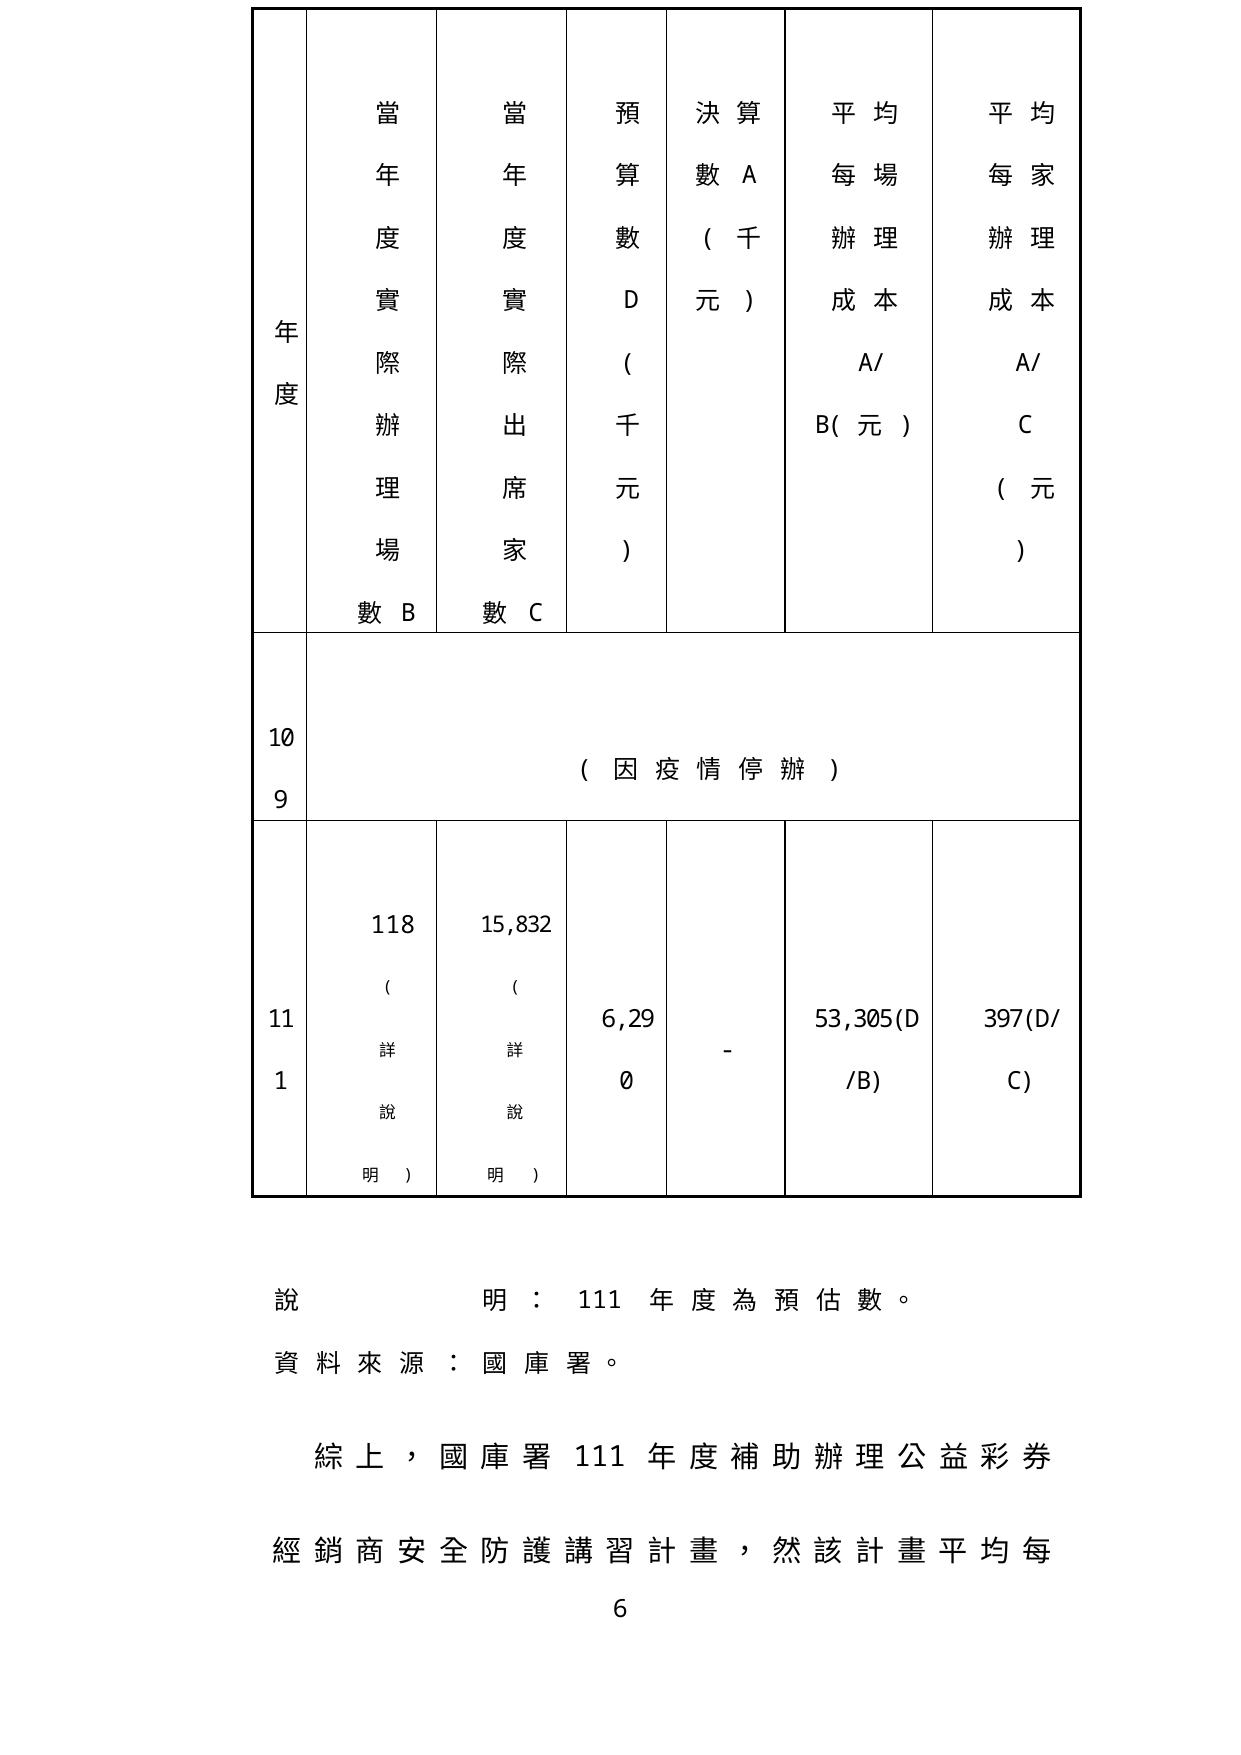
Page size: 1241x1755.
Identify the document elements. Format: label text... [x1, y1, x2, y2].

table_cell - [667, 821, 784, 1195]
text 綜上，國庫署111年度補助辦理公益彩券經銷商安全防護講習計畫，然該計畫平均每 [242, 1382, 1058, 1570]
text 資料來源：國庫署。 [183, 1320, 1058, 1382]
table_cell 109 [254, 633, 306, 820]
table_header 平均每場辦理成本A/B(元) [786, 10, 932, 632]
text 說 明：111年度為預估數。 [183, 1257, 1058, 1320]
table_cell 53,305(D/B) [786, 821, 932, 1195]
table_cell 15,832(詳說明) [437, 821, 566, 1195]
table_cell 6,290 [567, 821, 666, 1195]
table_cell 111 [254, 821, 306, 1195]
table_cell 118(詳說明) [307, 821, 436, 1195]
table_header 預算數D(千元) [567, 10, 666, 632]
table_header 平均每家辦理成本A/C(元) [933, 10, 1079, 632]
table_header 當年度實際出席家數C [437, 10, 566, 632]
table_header 當年度實際辦理場數B [307, 10, 436, 632]
table_header 決算數A (千元) [667, 10, 784, 632]
table_cell 397(D/C) [933, 821, 1079, 1195]
table_header 年度 [254, 10, 306, 632]
table_cell (因疫情停辦) [307, 633, 1079, 820]
